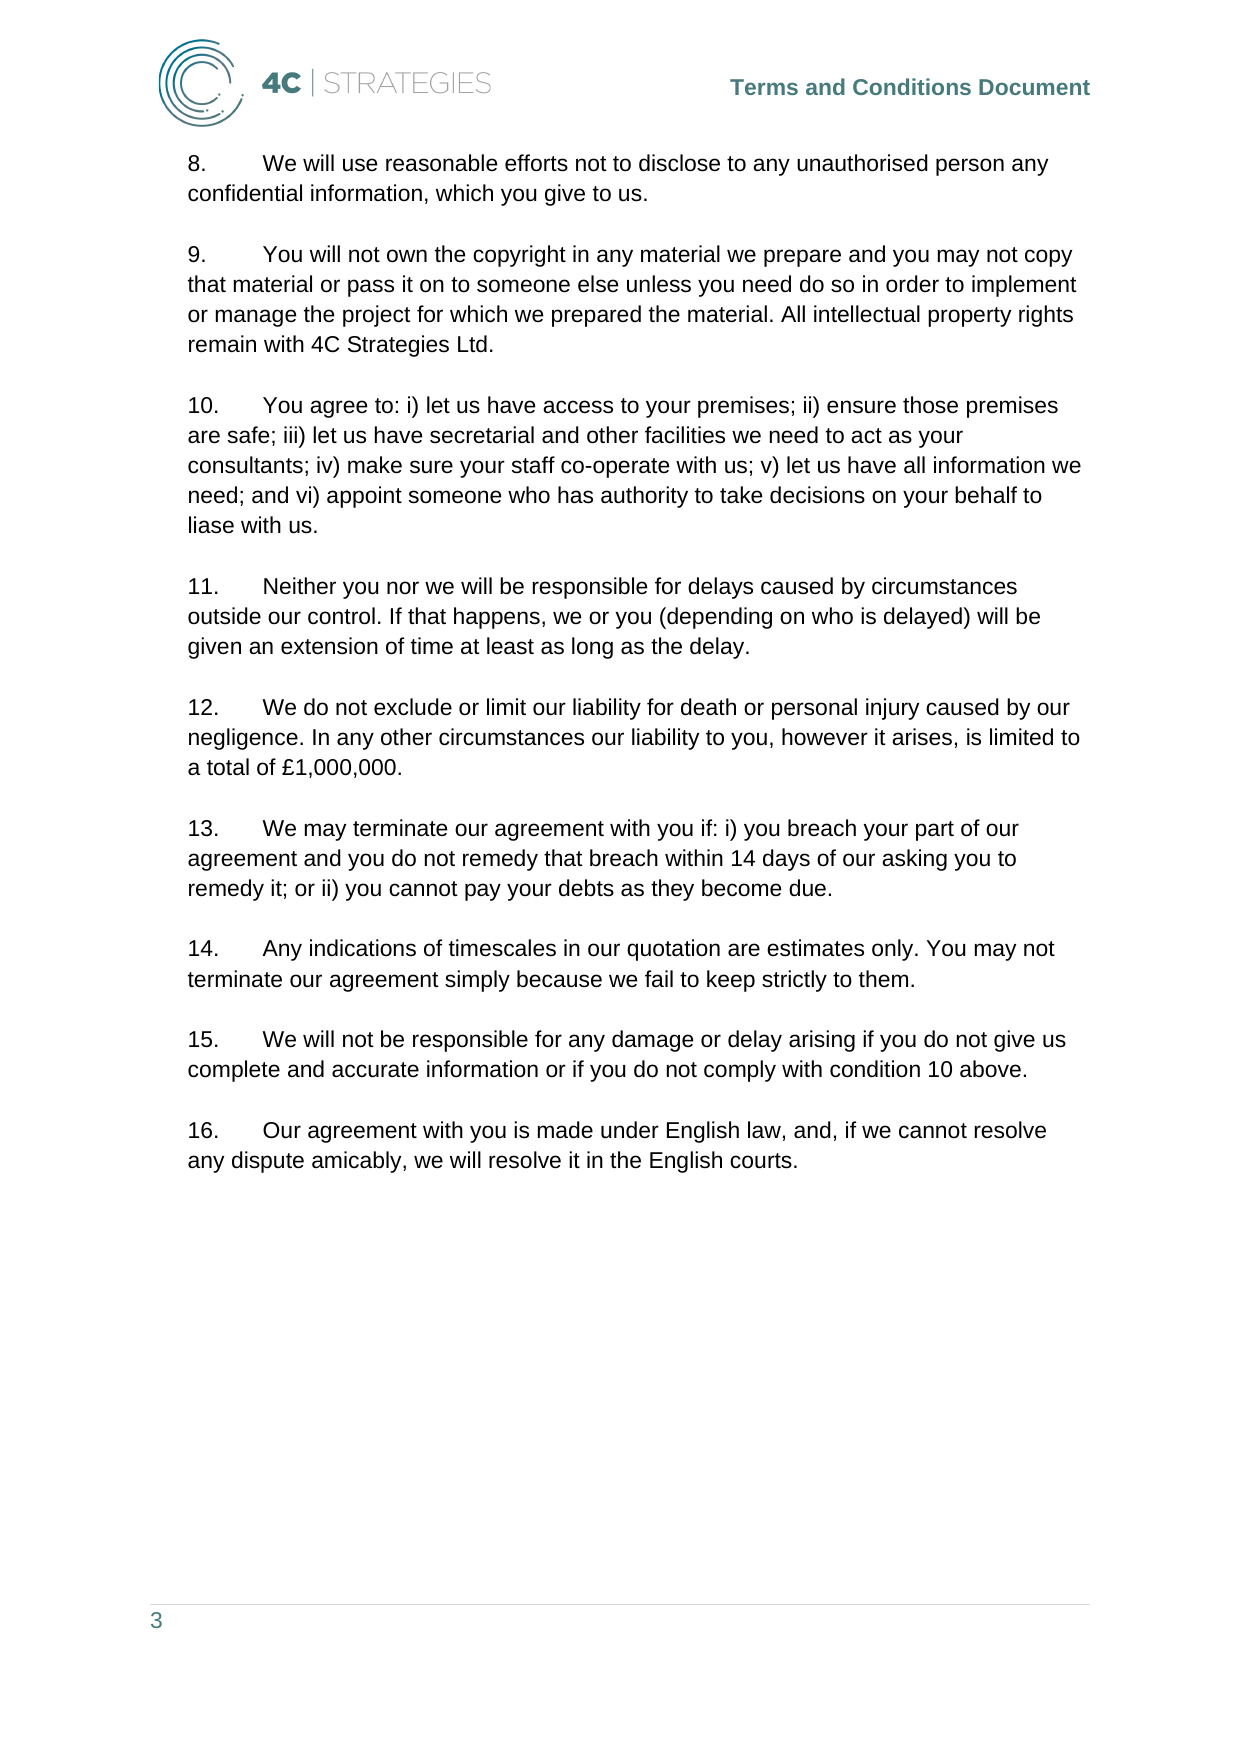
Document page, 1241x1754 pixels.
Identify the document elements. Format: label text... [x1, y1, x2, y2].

list We will not be responsible for any damage or delay arising if you do not give us complete and accurate information or if you do not comply with condition 10 above. [187, 1026, 1090, 1113]
list You agree to: i) let us have access to your premises; ii) ensure those premises are safe; iii) let us have secretarial and other facilities we need to act as your consultants; iv) make sure your staff co-operate with us; v) let us have all information we need; and vi) appoint someone who has authority to take decisions on your behalf to liase with us. [187, 392, 1090, 569]
list Any indications of timescales in our quotation are estimates only. You may not terminate our agreement simply because we fail to keep strictly to them. [187, 935, 1090, 1022]
list You will not own the copyright in any material we prepare and you may not copy that material or pass it on to someone else unless you need do so in order to implement or manage the project for which we prepared the material. All intellectual property rights remain with 4C Strategies Ltd. [187, 241, 1090, 388]
list We do not exclude or limit our liability for death or personal injury caused by our negligence. In any other circumstances our liability to you, however it arises, is limited to a total of £1,000,000. [187, 694, 1090, 811]
list We may terminate our agreement with you if: i) you breach your part of our agreement and you do not remedy that breach within 14 days of our asking you to remedy it; or ii) you cannot pay your debts as they become due. [187, 814, 1090, 932]
list Neither you nor we will be responsible for delays caused by circumstances outside our control. If that happens, we or you (depending on who is delayed) will be given an extension of time at least as long as the delay. [187, 573, 1090, 690]
list Our agreement with you is made under English law, and, if we cannot resolve any dispute amicably, we will resolve it in the English courts. [187, 1117, 1090, 1173]
list We will use reasonable efforts not to disclose to any unauthorised person any confidential information, which you give to us. [187, 150, 1090, 237]
